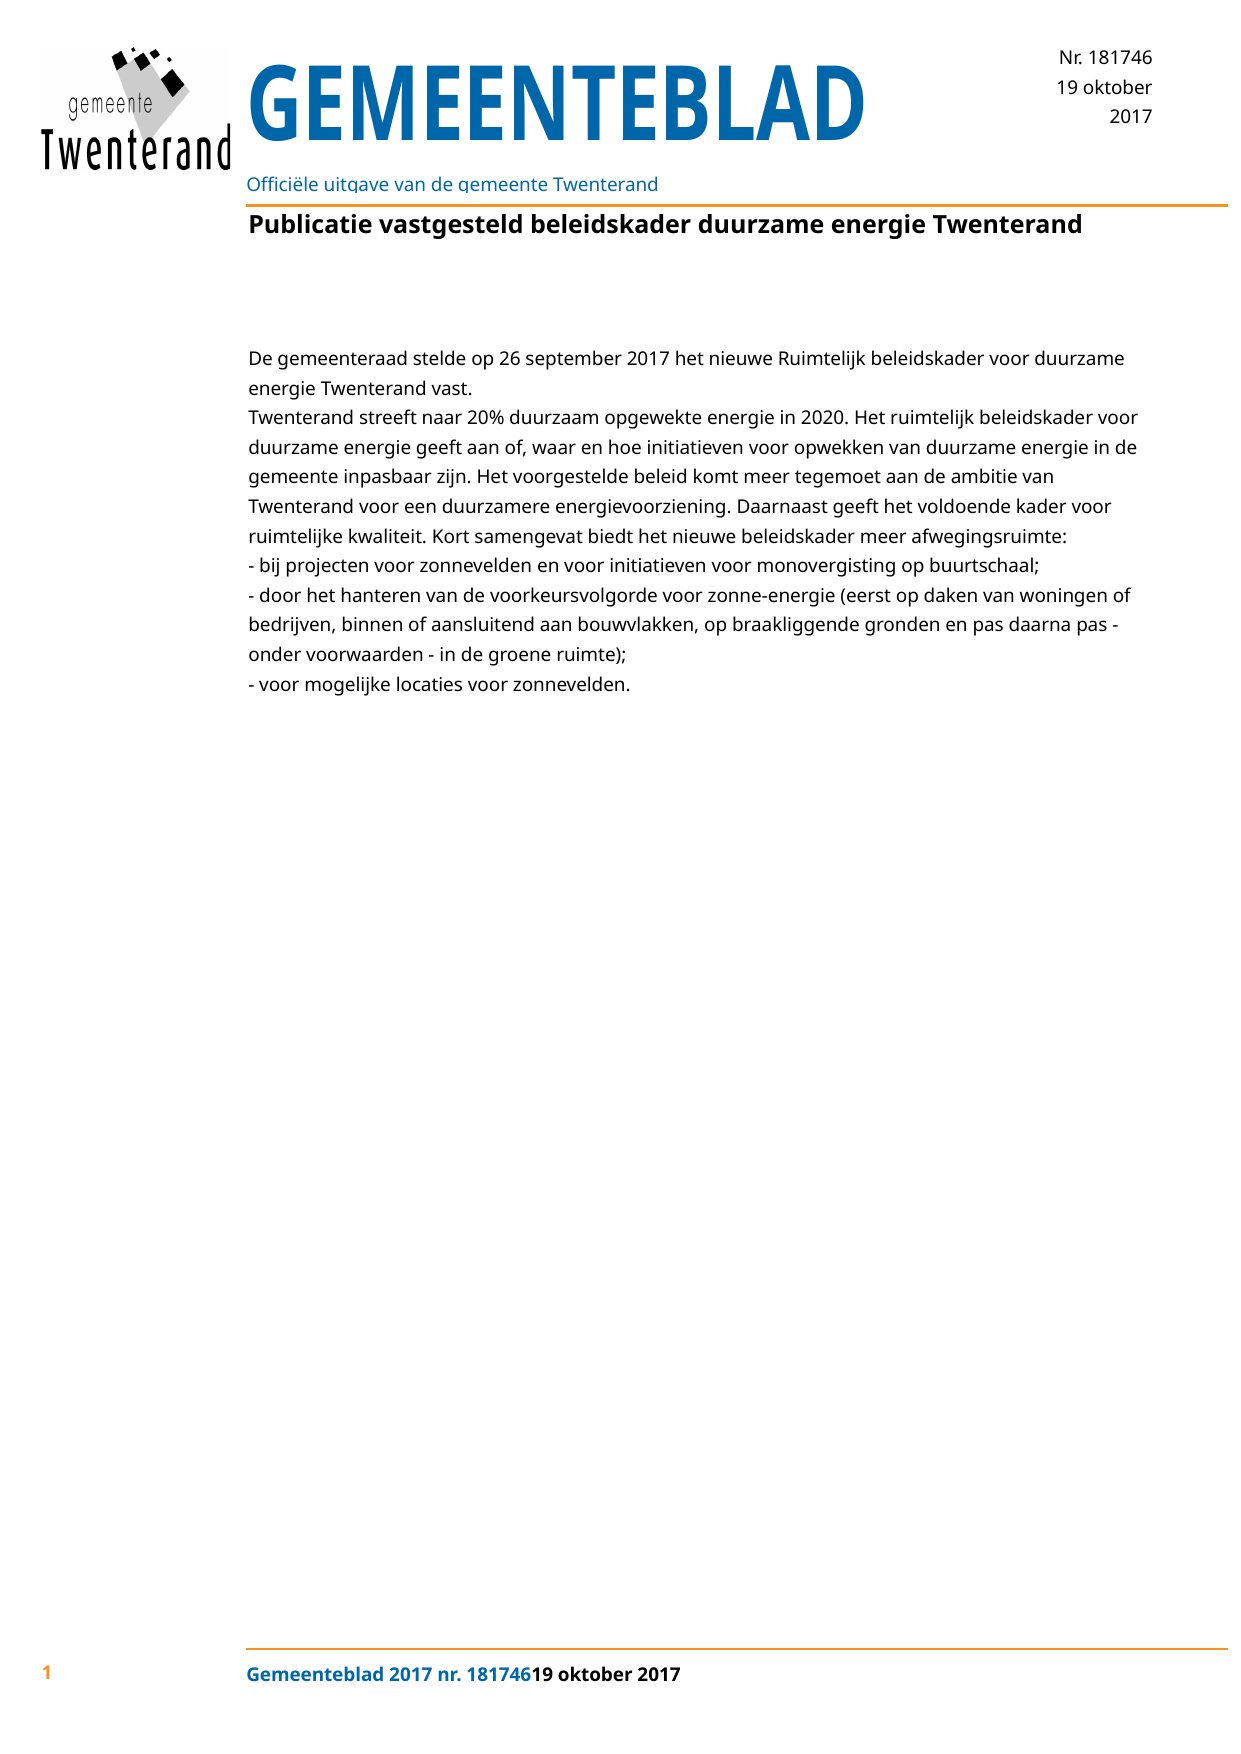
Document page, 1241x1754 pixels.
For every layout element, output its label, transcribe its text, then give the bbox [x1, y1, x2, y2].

text - voor mogelijke locaties voor zonnevelden. [248, 671, 1152, 696]
text - door het hanteren van de voorkeursvolgorde voor zonne-energie (eerst op daken van woningen of bedrijven, binnen of aansluitend aan bouwvlakken, op braakliggende gronden en pas daarna pas - onder voorwaarden - in de groene ruimte); [248, 582, 1152, 667]
text Publicatie vastgesteld beleidskader duurzame energie Twenterand [248, 207, 1152, 241]
text Twenterand streeft naar 20% duurzaam opgewekte energie in 2020. Het ruimtelijk beleidskader voor duurzame energie geeft aan of, waar en hoe initiatieven voor opwekken van duurzame energie in de gemeente inpasbaar zijn. Het voorgestelde beleid komt meer tegemoet aan de ambitie van Twenterand voor een duurzamere energievoorziening. Daarnaast geeft het voldoende kader voor ruimtelijke kwaliteit. Kort samengevat biedt het nieuwe beleidskader meer afwegingsruimte: [248, 404, 1152, 548]
text - bij projecten voor zonnevelden en voor initiatieven voor monovergisting op buurtschaal; [248, 552, 1152, 578]
text De gemeenteraad stelde op 26 september 2017 het nieuwe Ruimtelijk beleidskader voor duurzame energie Twenterand vast. [248, 345, 1152, 401]
picture [41, 47, 231, 172]
